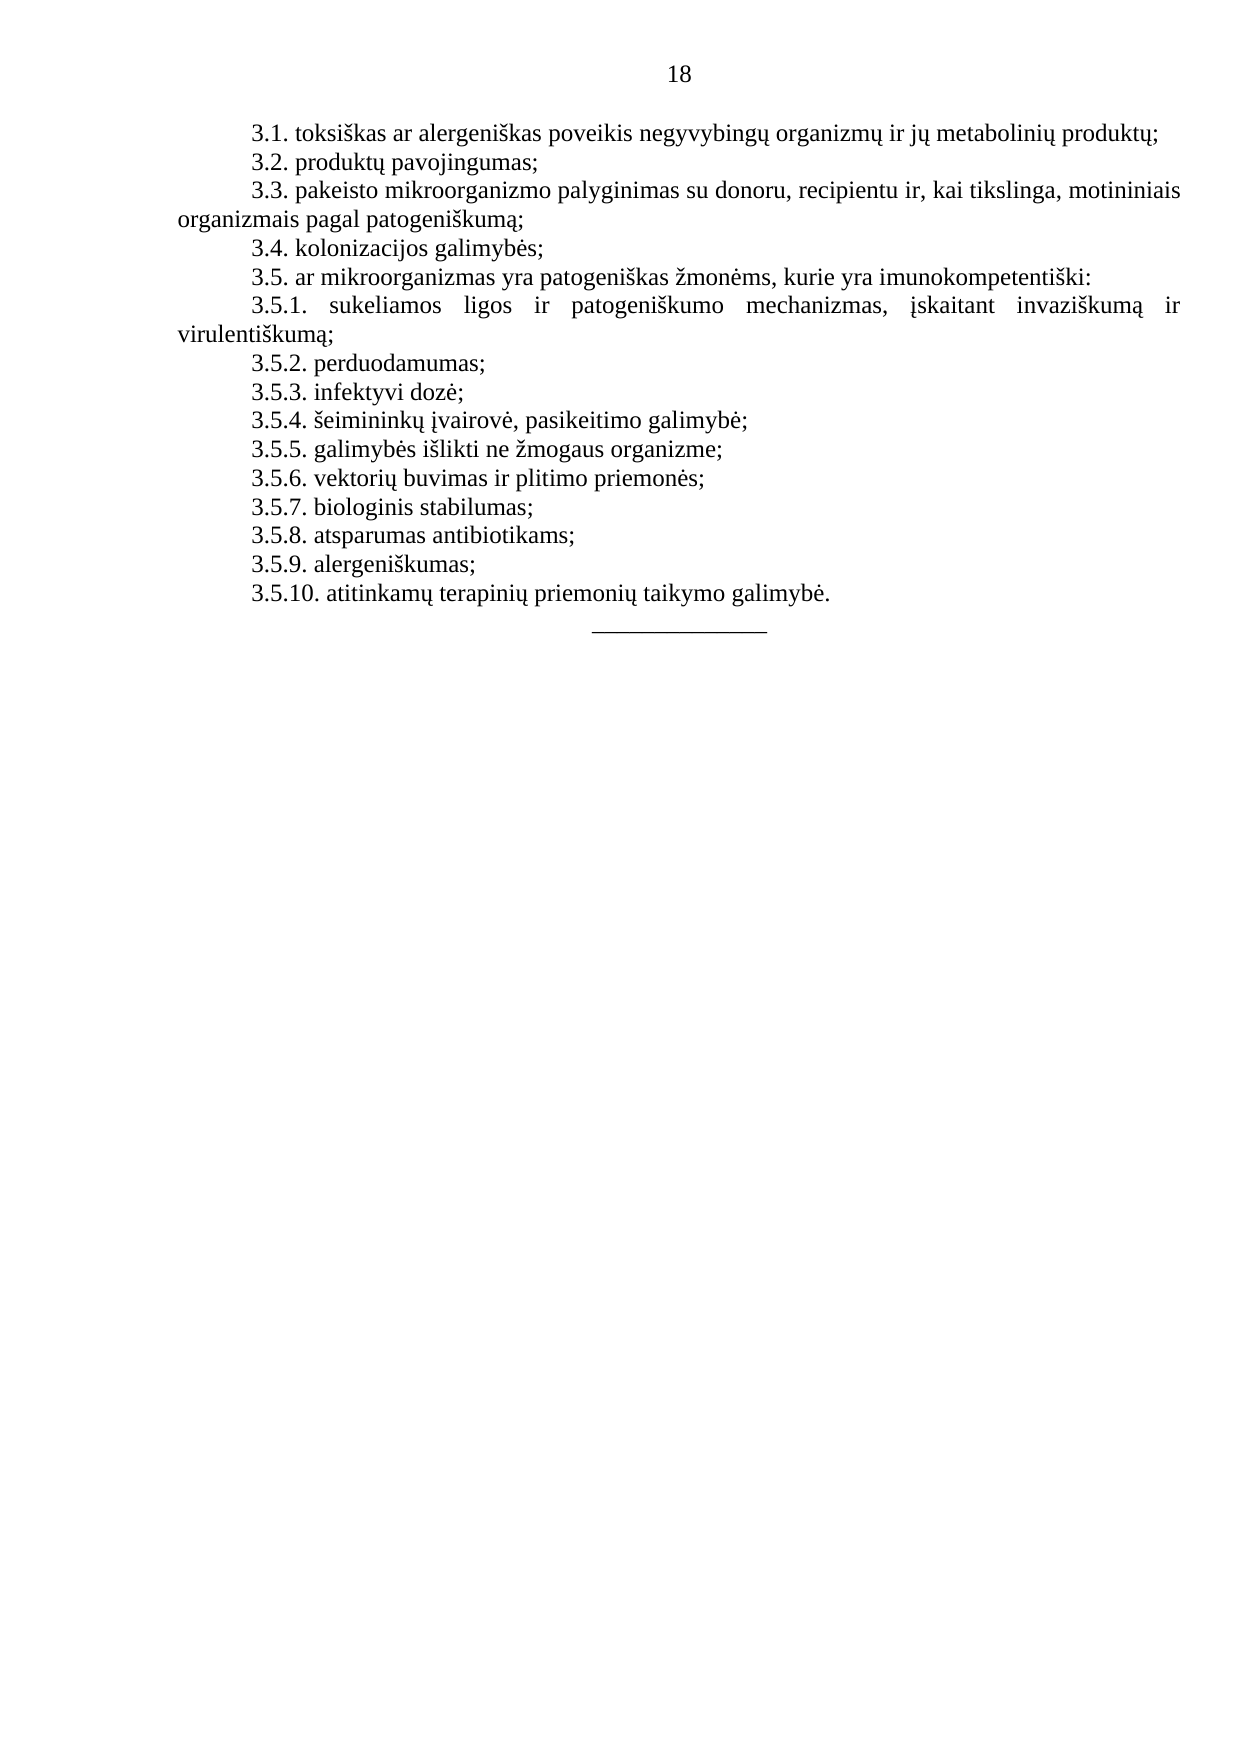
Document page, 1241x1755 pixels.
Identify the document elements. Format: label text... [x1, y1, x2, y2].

text 3.5.6. vektorių buvimas ir plitimo priemonės; [177, 463, 1181, 492]
text 3.5. ar mikroorganizmas yra patogeniškas žmonėms, kurie yra imunokompetentiški: [177, 262, 1181, 291]
text 3.5.8. atsparumas antibiotikams; [177, 521, 1181, 549]
text 3.5.4. šeimininkų įvairovė, pasikeitimo galimybė; [177, 406, 1181, 434]
text 3.2. produktų pavojingumas; [177, 147, 1181, 176]
text 3.5.3. infektyvi dozė; [177, 377, 1181, 406]
text 3.1. toksiškas ar alergeniškas poveikis negyvybingų organizmų ir jų metabolinių produktų; [177, 118, 1181, 147]
text 3.5.7. biologinis stabilumas; [177, 492, 1181, 521]
text ______________ [177, 607, 1181, 636]
text 3.5.2. perduodamumas; [177, 348, 1181, 377]
text 3.4. kolonizacijos galimybės; [177, 233, 1181, 262]
text 3.5.1. sukeliamos ligos ir patogeniškumo mechanizmas, įskaitant invaziškumą ir virulentiškumą; [177, 291, 1181, 348]
text 3.5.10. atitinkamų terapinių priemonių taikymo galimybė. [177, 578, 1181, 607]
text 3.5.9. alergeniškumas; [177, 549, 1181, 578]
text 3.5.5. galimybės išlikti ne žmogaus organizme; [177, 434, 1181, 463]
text 3.3. pakeisto mikroorganizmo palyginimas su donoru, recipientu ir, kai tikslinga, motininiais organizmais pagal patogeniškumą; [177, 176, 1181, 233]
